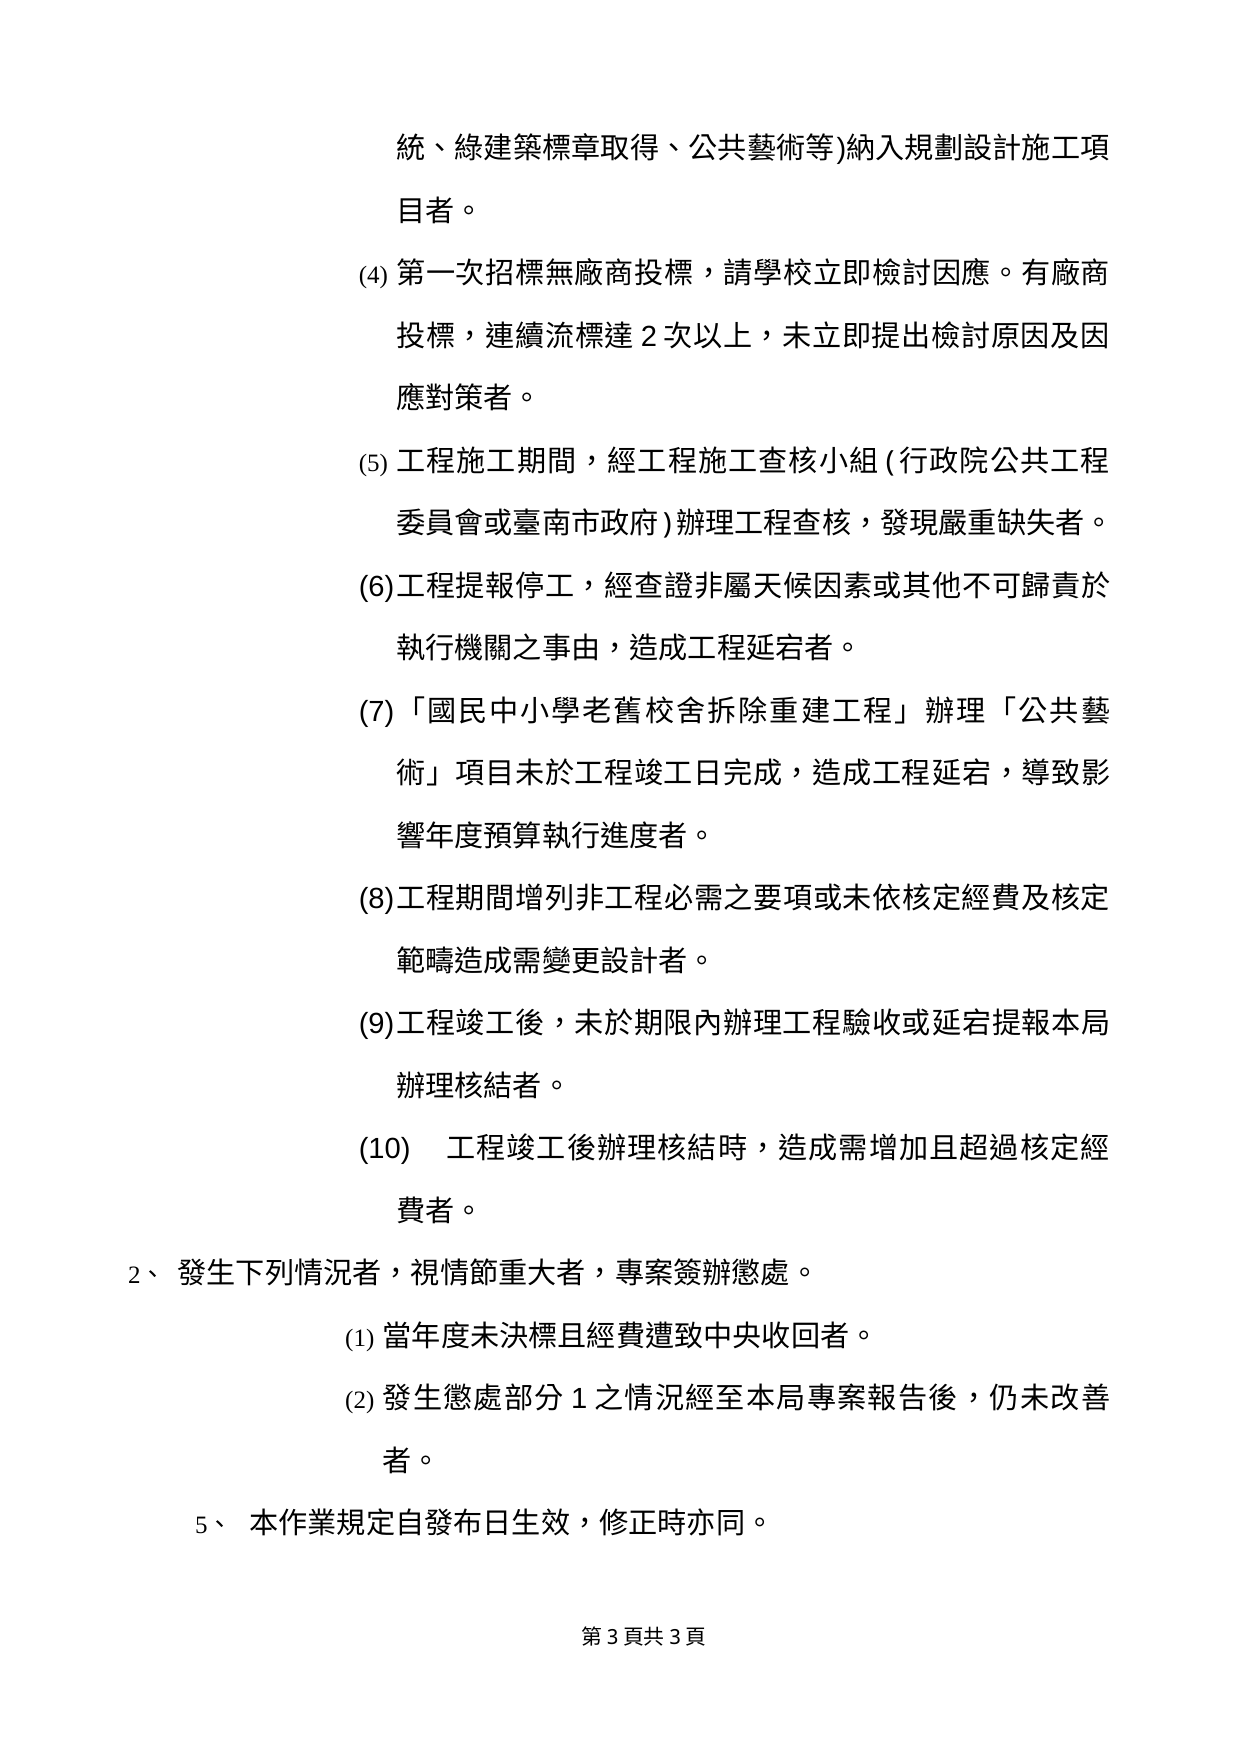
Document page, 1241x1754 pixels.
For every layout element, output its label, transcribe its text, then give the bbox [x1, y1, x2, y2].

list 當年度未決標且經費遭致中央收回者。 [345, 1292, 1110, 1354]
list 發生下列情況者，視情節重大者，專案簽辦懲處。 [128, 1229, 1110, 1292]
list 工程提報停工，經查證非屬天候因素或其他不可歸責於執行機關之事由，造成工程延宕者。 [358, 542, 1110, 667]
list 第一次招標無廠商投標，請學校立即檢討因應。有廠商投標，連續流標達2次以上，未立即提出檢討原因及因應對策者。 [358, 229, 1110, 417]
list 統、綠建築標章取得、公共藝術等)納入規劃設計施工項目者。 [358, 104, 1110, 229]
list 本作業規定自發布日生效，修正時亦同。 [195, 1479, 1110, 1542]
list 工程施工期間，經工程施工查核小組(行政院公共工程委員會或臺南市政府)辦理工程查核，發現嚴重缺失者。 [358, 417, 1110, 542]
list 發生懲處部分1之情況經至本局專案報告後，仍未改善者。 [345, 1354, 1110, 1479]
list 工程期間增列非工程必需之要項或未依核定經費及核定範疇造成需變更設計者。 [358, 854, 1110, 979]
list 工程竣工後，未於期限內辦理工程驗收或延宕提報本局辦理核結者。 [358, 979, 1110, 1104]
list 「國民中小學老舊校舍拆除重建工程」辦理「公共藝術」項目未於工程竣工日完成，造成工程延宕，導致影響年度預算執行進度者。 [358, 667, 1110, 854]
list 工程竣工後辦理核結時，造成需增加且超過核定經費者。 [358, 1104, 1110, 1229]
